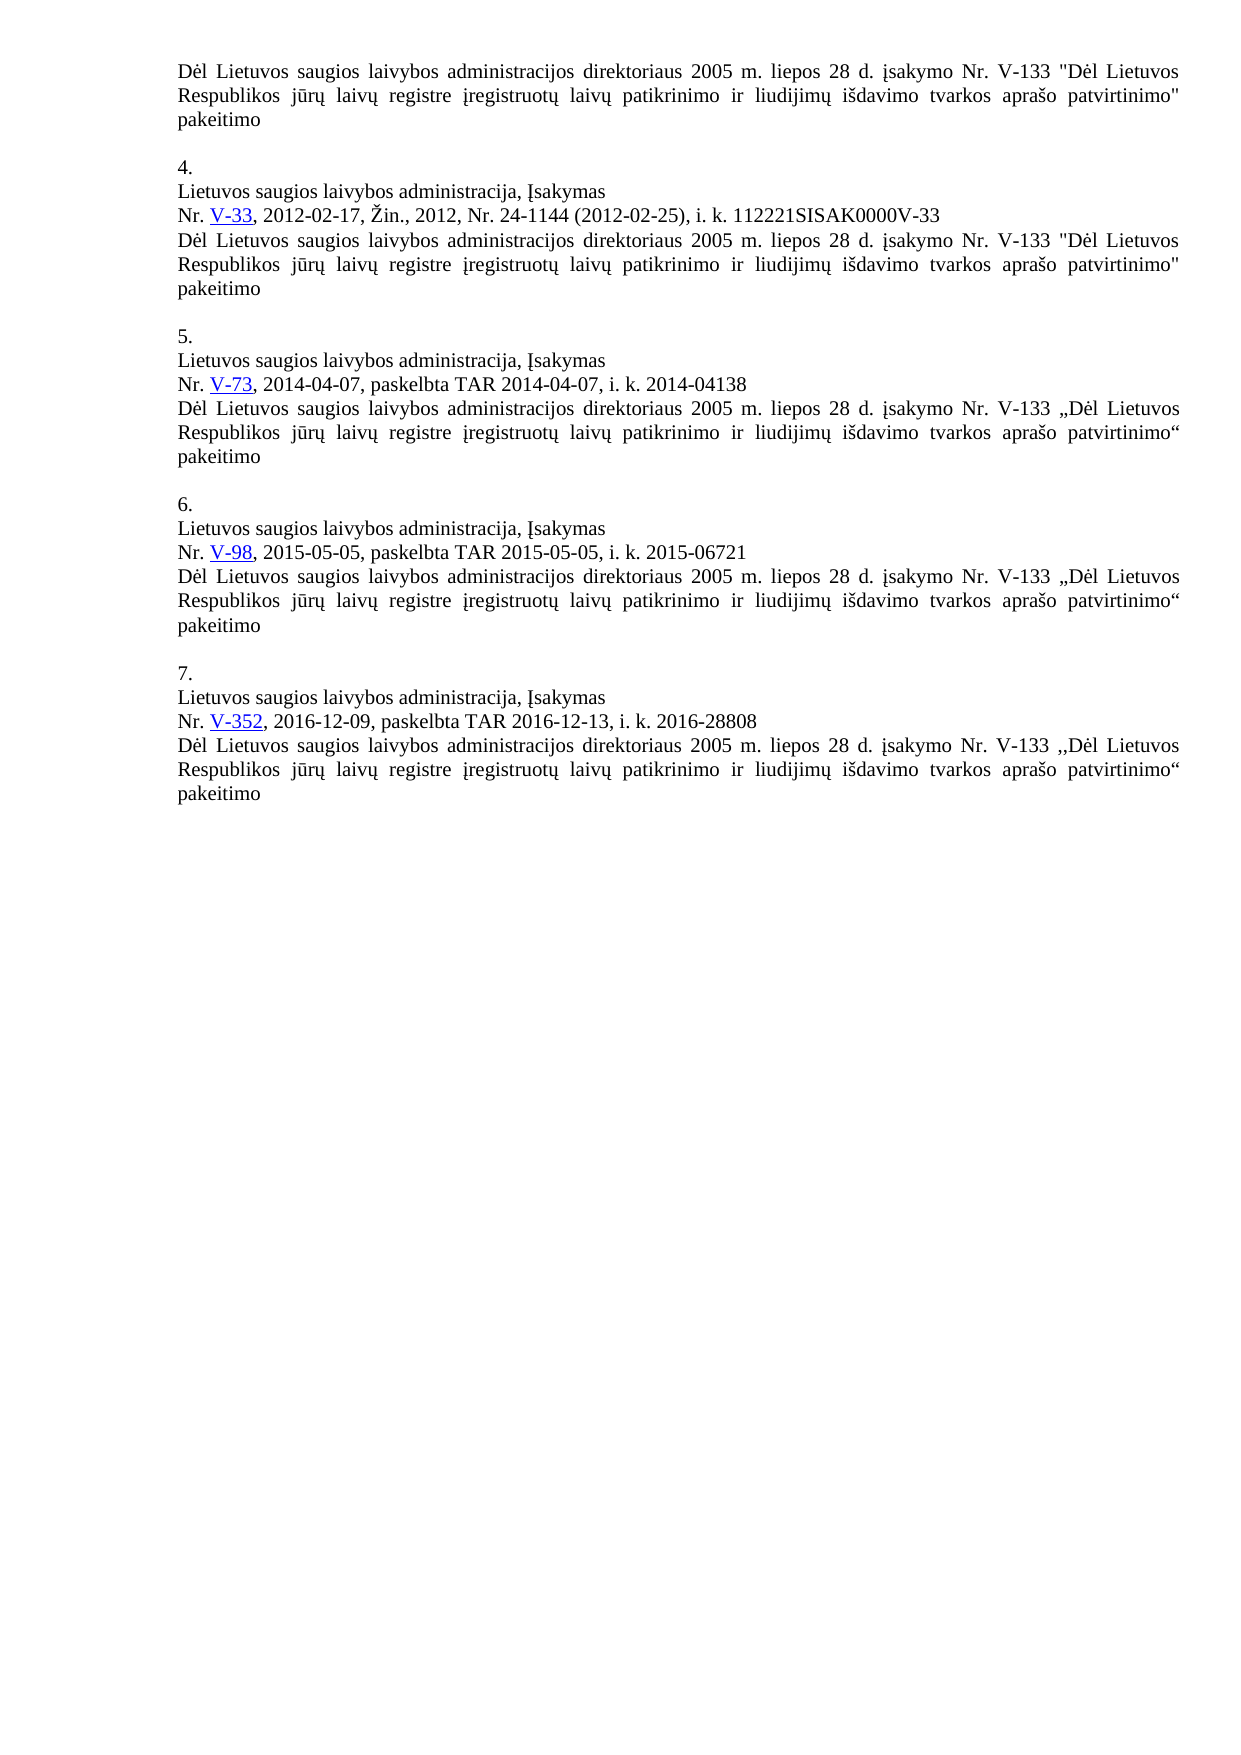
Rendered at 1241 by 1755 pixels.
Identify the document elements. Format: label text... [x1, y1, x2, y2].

text Lietuvos saugios laivybos administracija, Įsakymas [177, 685, 1181, 709]
text Nr. V-352, 2016-12-09, paskelbta TAR 2016-12-13, i. k. 2016-28808 [177, 709, 1181, 733]
text Dėl Lietuvos saugios laivybos administracijos direktoriaus 2005 m. liepos 28 d. įsakymo Nr. V-133 "Dėl Lietuvos Respublikos jūrų laivų registre įregistruotų laivų patikrinimo ir liudijimų išdavimo tvarkos aprašo patvirtinimo" pakeitimo [177, 59, 1181, 131]
text 4. [177, 155, 1181, 179]
text 7. [177, 661, 1181, 685]
text Nr. V-73, 2014-04-07, paskelbta TAR 2014-04-07, i. k. 2014-04138 [177, 372, 1181, 396]
text Dėl Lietuvos saugios laivybos administracijos direktoriaus 2005 m. liepos 28 d. įsakymo Nr. V-133 „Dėl Lietuvos Respublikos jūrų laivų registre įregistruotų laivų patikrinimo ir liudijimų išdavimo tvarkos aprašo patvirtinimo“ pakeitimo [177, 396, 1181, 468]
text 5. [177, 324, 1181, 348]
text Dėl Lietuvos saugios laivybos administracijos direktoriaus 2005 m. liepos 28 d. įsakymo Nr. V-133 „Dėl Lietuvos Respublikos jūrų laivų registre įregistruotų laivų patikrinimo ir liudijimų išdavimo tvarkos aprašo patvirtinimo“ pakeitimo [177, 564, 1181, 637]
text 6. [177, 492, 1181, 516]
text Nr. V-33, 2012-02-17, Žin., 2012, Nr. 24-1144 (2012-02-25), i. k. 112221SISAK0000V-33 [177, 203, 1181, 227]
text Dėl Lietuvos saugios laivybos administracijos direktoriaus 2005 m. liepos 28 d. įsakymo Nr. V-133 "Dėl Lietuvos Respublikos jūrų laivų registre įregistruotų laivų patikrinimo ir liudijimų išdavimo tvarkos aprašo patvirtinimo" pakeitimo [177, 227, 1181, 300]
text Dėl Lietuvos saugios laivybos administracijos direktoriaus 2005 m. liepos 28 d. įsakymo Nr. V-133 ,,Dėl Lietuvos Respublikos jūrų laivų registre įregistruotų laivų patikrinimo ir liudijimų išdavimo tvarkos aprašo patvirtinimo“ pakeitimo [177, 733, 1181, 805]
text Lietuvos saugios laivybos administracija, Įsakymas [177, 348, 1181, 372]
text Lietuvos saugios laivybos administracija, Įsakymas [177, 516, 1181, 540]
text Nr. V-98, 2015-05-05, paskelbta TAR 2015-05-05, i. k. 2015-06721 [177, 540, 1181, 564]
text Lietuvos saugios laivybos administracija, Įsakymas [177, 179, 1181, 203]
